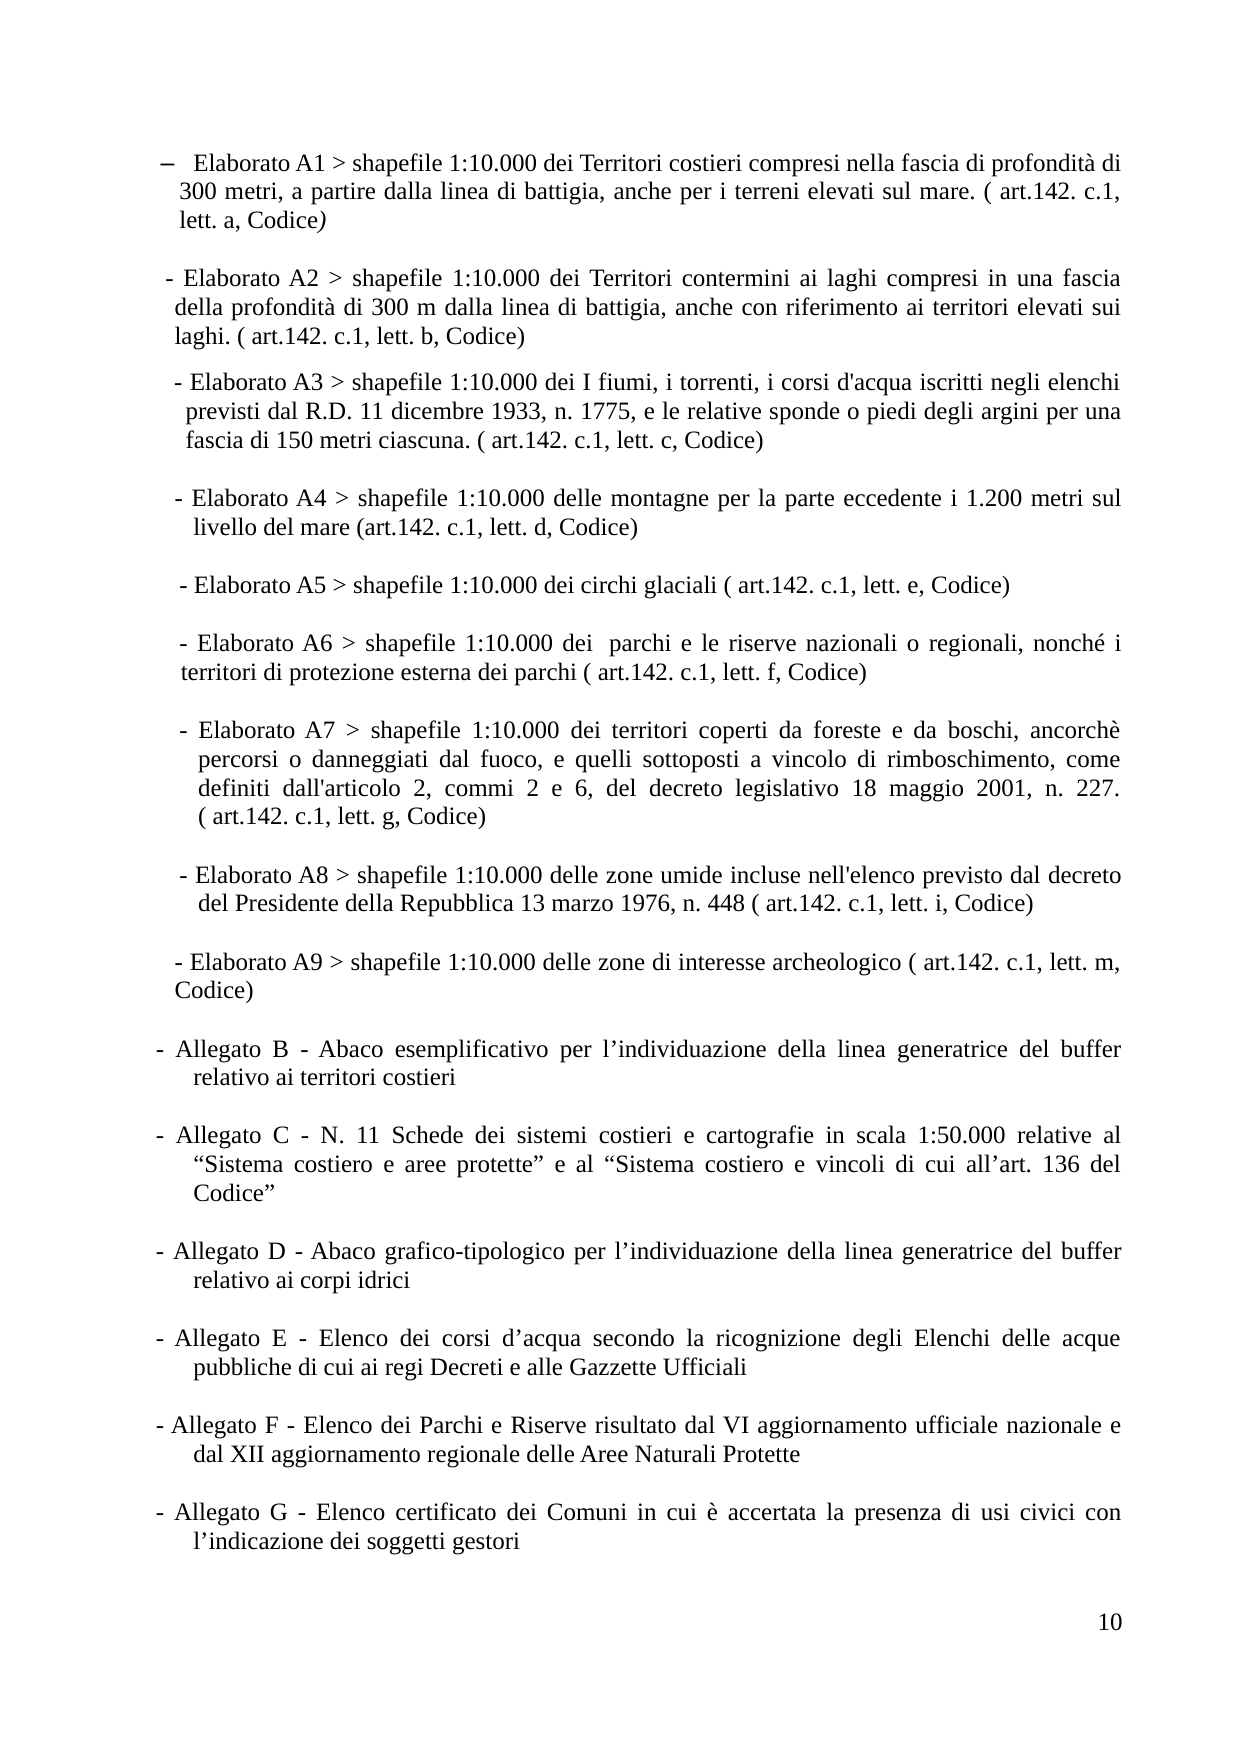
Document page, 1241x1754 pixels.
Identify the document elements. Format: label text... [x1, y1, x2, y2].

text - Allegato B - Abaco esemplificativo per l’individuazione della linea generatrice del buffer relativo ai territori costieri [156, 1034, 1122, 1091]
text - Elaborato A5 > shapefile 1:10.000 dei circhi glaciali ( art.142. c.1, lett. e, Codice) [179, 570, 1122, 599]
text - Elaborato A8 > shapefile 1:10.000 delle zone umide incluse nell'elenco previsto dal decreto del Presidente della Repubblica 13 marzo 1976, n. 448 ( art.142. c.1, lett. i, Codice) [179, 860, 1122, 917]
text - Allegato D - Abaco grafico-tipologico per l’individuazione della linea generatrice del buffer relativo ai corpi idrici [156, 1236, 1122, 1294]
list Elaborato A1 > shapefile 1:10.000 dei Territori costieri compresi nella fascia di profondità di 300 metri, a partire dalla linea di battigia, anche per i terreni elevati sul mare. ( art.142. c.1, lett. a, Codice) [160, 148, 1122, 234]
text - Elaborato A2 > shapefile 1:10.000 dei Territori contermini ai laghi compresi in una fascia della profondità di 300 m dalla linea di battigia, anche con riferimento ai territori elevati sui laghi. ( art.142. c.1, lett. b, Codice) [156, 263, 1122, 349]
text - Allegato E - Elenco dei corsi d’acqua secondo la ricognizione degli Elenchi delle acque pubbliche di cui ai regi Decreti e alle Gazzette Ufficiali [156, 1323, 1122, 1381]
text - Elaborato A7 > shapefile 1:10.000 dei territori coperti da foreste e da boschi, ancorchè percorsi o danneggiati dal fuoco, e quelli sottoposti a vincolo di rimboschimento, come definiti dall'articolo 2, commi 2 e 6, del decreto legislativo 18 maggio 2001, n. 227. ( art.142. c.1, lett. g, Codice) [179, 715, 1122, 830]
text - Elaborato A9 > shapefile 1:10.000 delle zone di interesse archeologico ( art.142. c.1, lett. m, Codice) [174, 947, 1122, 1004]
text - Allegato G - Elenco certificato dei Comuni in cui è accertata la presenza di usi civici con l’indicazione dei soggetti gestori [156, 1497, 1122, 1555]
text - Elaborato A6 > shapefile 1:10.000 dei parchi e le riserve nazionali o regionali, nonché i territori di protezione esterna dei parchi ( art.142. c.1, lett. f, Codice) [179, 628, 1122, 686]
text - Allegato F - Elenco dei Parchi e Riserve risultato dal VI aggiornamento ufficiale nazionale e dal XII aggiornamento regionale delle Aree Naturali Protette [156, 1410, 1122, 1468]
text - Allegato C - N. 11 Schede dei sistemi costieri e cartografie in scala 1:50.000 relative al “Sistema costiero e aree protette” e al “Sistema costiero e vincoli di cui all’art. 136 del Codice” [156, 1121, 1122, 1207]
text - Elaborato A3 > shapefile 1:10.000 dei I fiumi, i torrenti, i corsi d'acqua iscritti negli elenchi previsti dal R.D. 11 dicembre 1933, n. 1775, e le relative sponde o piedi degli argini per una fascia di 150 metri ciascuna. ( art.142. c.1, lett. c, Codice) [167, 367, 1122, 453]
text - Elaborato A4 > shapefile 1:10.000 delle montagne per la parte eccedente i 1.200 metri sul livello del mare (art.142. c.1, lett. d, Codice) [174, 483, 1122, 541]
